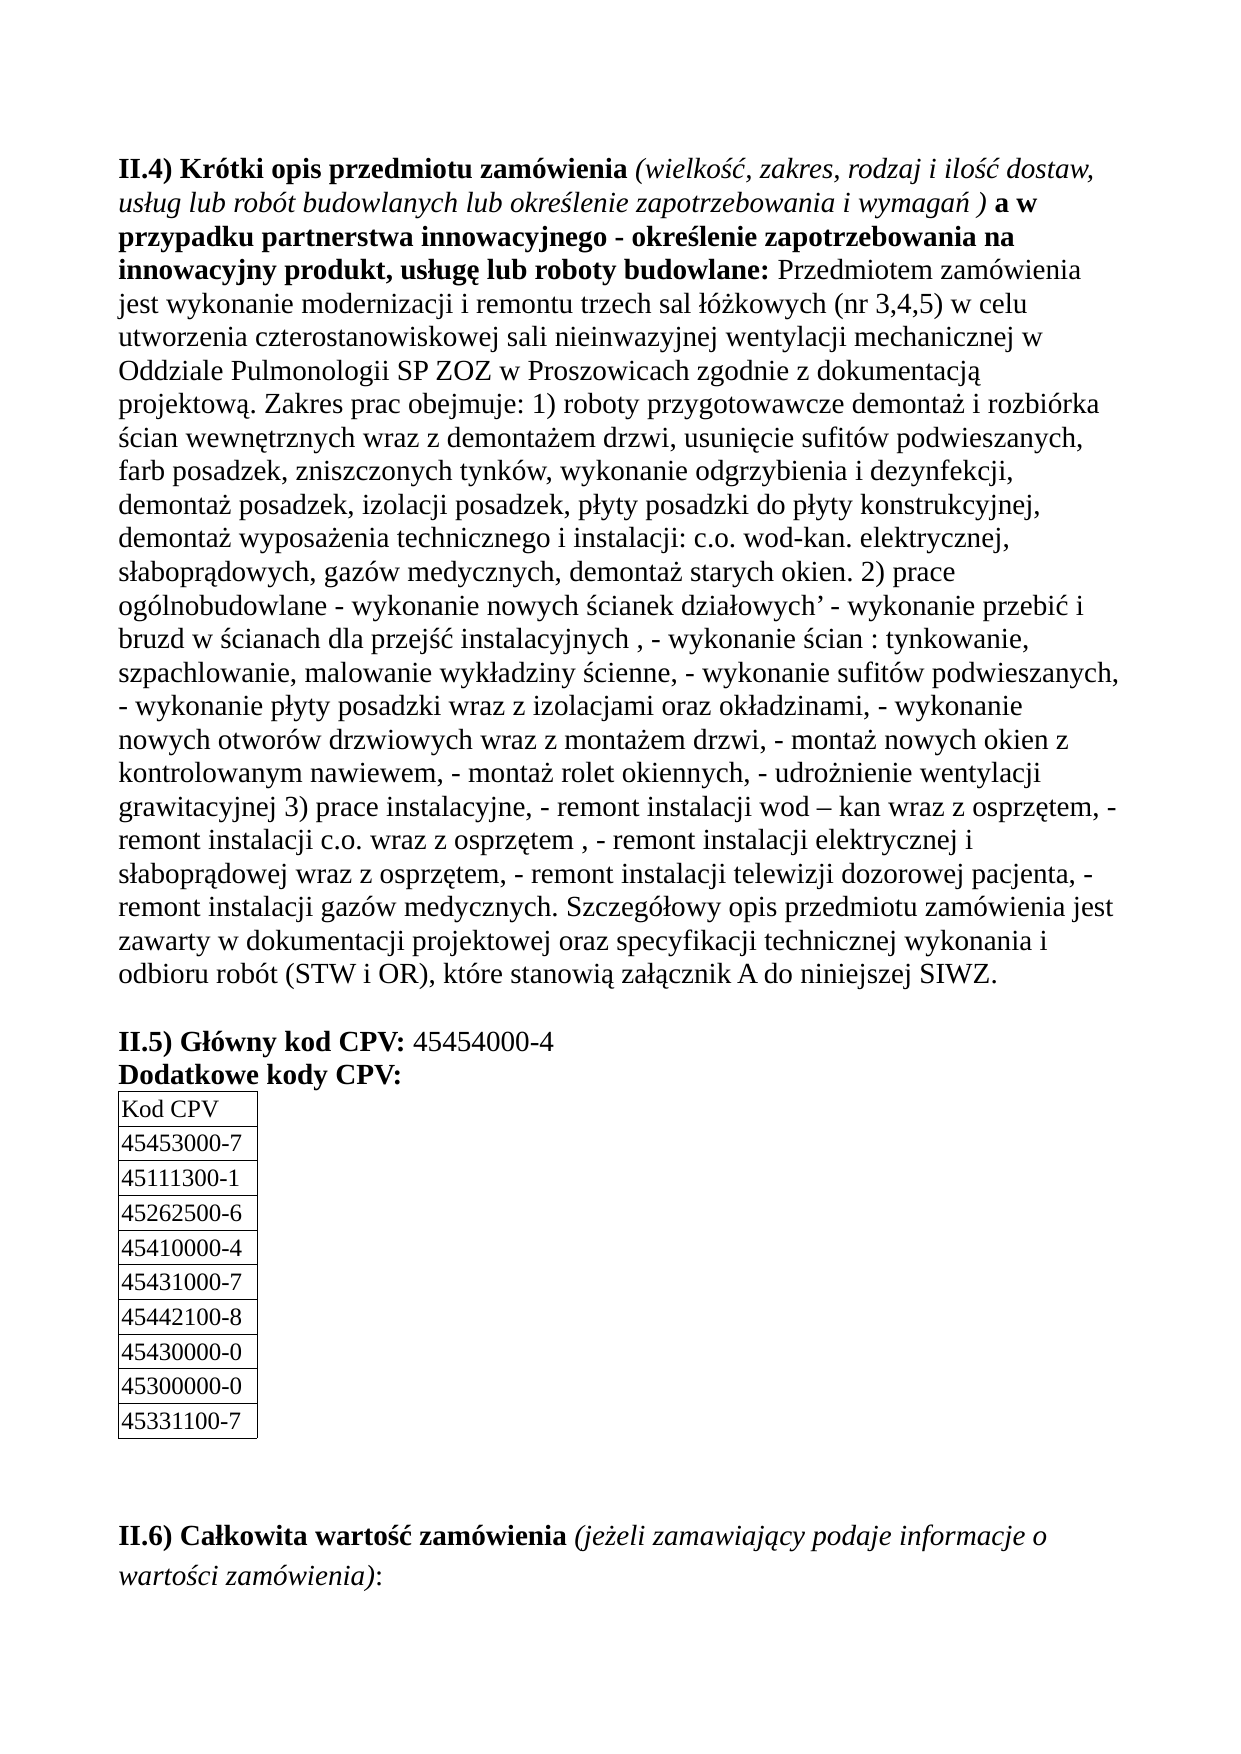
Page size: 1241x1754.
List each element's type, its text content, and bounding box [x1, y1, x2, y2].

table_cell 45431000-7 [119, 1265, 257, 1299]
table_cell 45410000-4 [119, 1231, 257, 1264]
table_cell 45442100-8 [119, 1300, 257, 1334]
table_cell 45331100-7 [119, 1404, 257, 1438]
table_header Kod CPV [119, 1092, 257, 1126]
text II.4) Krótki opis przedmiotu zamówienia (wielkość, zakres, rodzaj i ilość dostaw, usług lub robót budowlanych lub określenie zapotrzebowania i wymagań ) a w przypadku partnerstwa innowacyjnego - określenie zapotrzebowania na innowacyjny produkt, usługę lub roboty budowlane: Przedmiotem zamówienia jest wykonanie modernizacji i remontu trzech sal łóżkowych (nr 3,4,5) w celu utworzenia czterostanowiskowej sali nieinwazyjnej wentylacji mechanicznej w Oddziale Pulmonologii SP ZOZ w Proszowicach zgodnie z dokumentacją projektową. Zakres prac obejmuje: 1) roboty przygotowawcze demontaż i rozbiórka ścian wewnętrznych wraz z demontażem drzwi, usunięcie sufitów podwieszanych, farb posadzek, zniszczonych tynków, wykonanie odgrzybienia i dezynfekcji, demontaż posadzek, izolacji posadzek, płyty posadzki do płyty konstrukcyjnej, demontaż wyposażenia technicznego i instalacji: c.o. wod-kan. elektrycznej, słaboprądowych, gazów medycznych, demontaż starych okien. 2) prace ogólnobudowlane - wykonanie nowych ścianek działowych’ - wykonanie przebić i bruzd w ścianach dla przejść instalacyjnych , - wykonanie ścian : tynkowanie, szpachlowanie, malowanie wykładziny ścienne, - wykonanie sufitów podwieszanych, - wykonanie płyty posadzki wraz z izolacjami oraz okładzinami, - wykonanie nowych otworów drzwiowych wraz z montażem drzwi, - montaż nowych okien z kontrolowanym nawiewem, - montaż rolet okiennych, - udrożnienie wentylacji grawitacyjnej 3) prace instalacyjne, - remont instalacji wod – kan wraz z osprzętem, - remont instalacji c.o. wraz z osprzętem , - remont instalacji elektrycznej i słaboprądowej wraz z osprzętem, - remont instalacji telewizji dozorowej pacjenta, - remont instalacji gazów medycznych. Szczegółowy opis przedmiotu zamówienia jest zawarty w dokumentacji projektowej oraz specyfikacji technicznej wykonania i odbioru robót (STW i OR), które stanowią załącznik A do niniejszej SIWZ. II.5) Główny kod CPV: 45454000-4 Dodatkowe kody CPV: [118, 118, 1122, 1091]
text II.6) Całkowita wartość zamówienia (jeżeli zamawiający podaje informacje o wartości zamówienia): [118, 1438, 1122, 1592]
table_cell 45111300-1 [119, 1161, 257, 1195]
table_cell 45430000-0 [119, 1335, 257, 1368]
table_cell 45300000-0 [119, 1369, 257, 1403]
table_cell 45262500-6 [119, 1196, 257, 1229]
table_cell 45453000-7 [119, 1127, 257, 1160]
